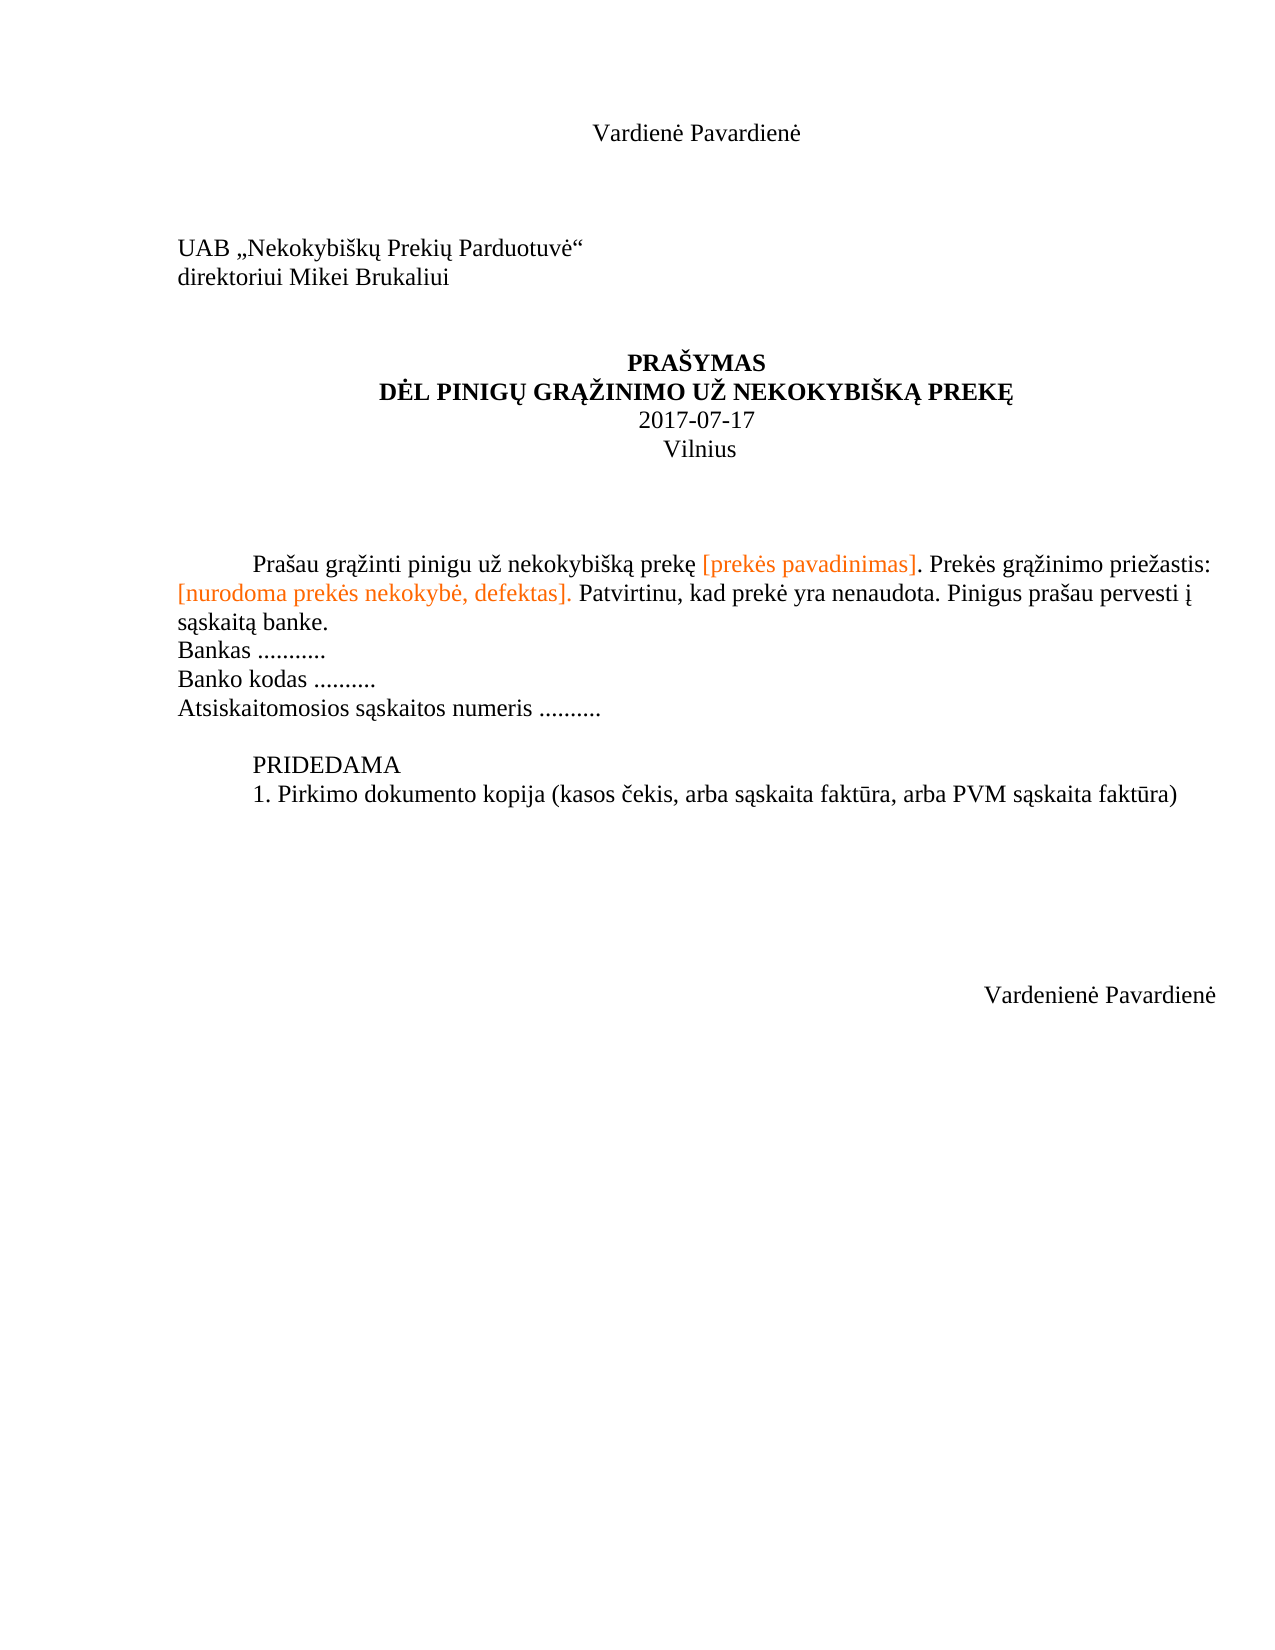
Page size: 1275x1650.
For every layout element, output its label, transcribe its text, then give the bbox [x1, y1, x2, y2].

subtitle direktoriui Mikei Brukaliui [177, 262, 1216, 291]
table_header Vardenienė Pavardienė [696, 981, 1216, 1009]
text Atsiskaitomosios sąskaitos numeris .......... [177, 693, 1216, 722]
subtitle DĖL PINIGŲ GRĄŽINIMO UŽ NEKOKYBIŠKĄ PREKĘ [177, 377, 1216, 406]
table_header [177, 981, 696, 1009]
text Vardienė Pavardienė [177, 118, 1216, 147]
text 1. Pirkimo dokumento kopija (kasos čekis, arba sąskaita faktūra, arba PVM sąskaita faktūra) [177, 779, 1216, 808]
text Banko kodas .......... [177, 664, 1216, 693]
text 2017-07-17 [177, 406, 1216, 434]
text PRIDEDAMA [177, 751, 1216, 779]
text Bankas ........... [177, 636, 1216, 664]
text Prašau grąžinti pinigu už nekokybišką prekę [prekės pavadinimas]. Prekės grąžinimo priežastis: [nurodoma prekės nekokybė, defektas]. Patvirtinu, kad prekė yra nenaudota. Pinigus prašau pervesti į sąskaitą banke. [177, 549, 1216, 636]
subtitle PRAŠYMAS [177, 348, 1216, 377]
subtitle UAB „Nekokybiškų Prekių Parduotuvė“ [177, 233, 1216, 262]
text Vilnius [177, 434, 1216, 463]
